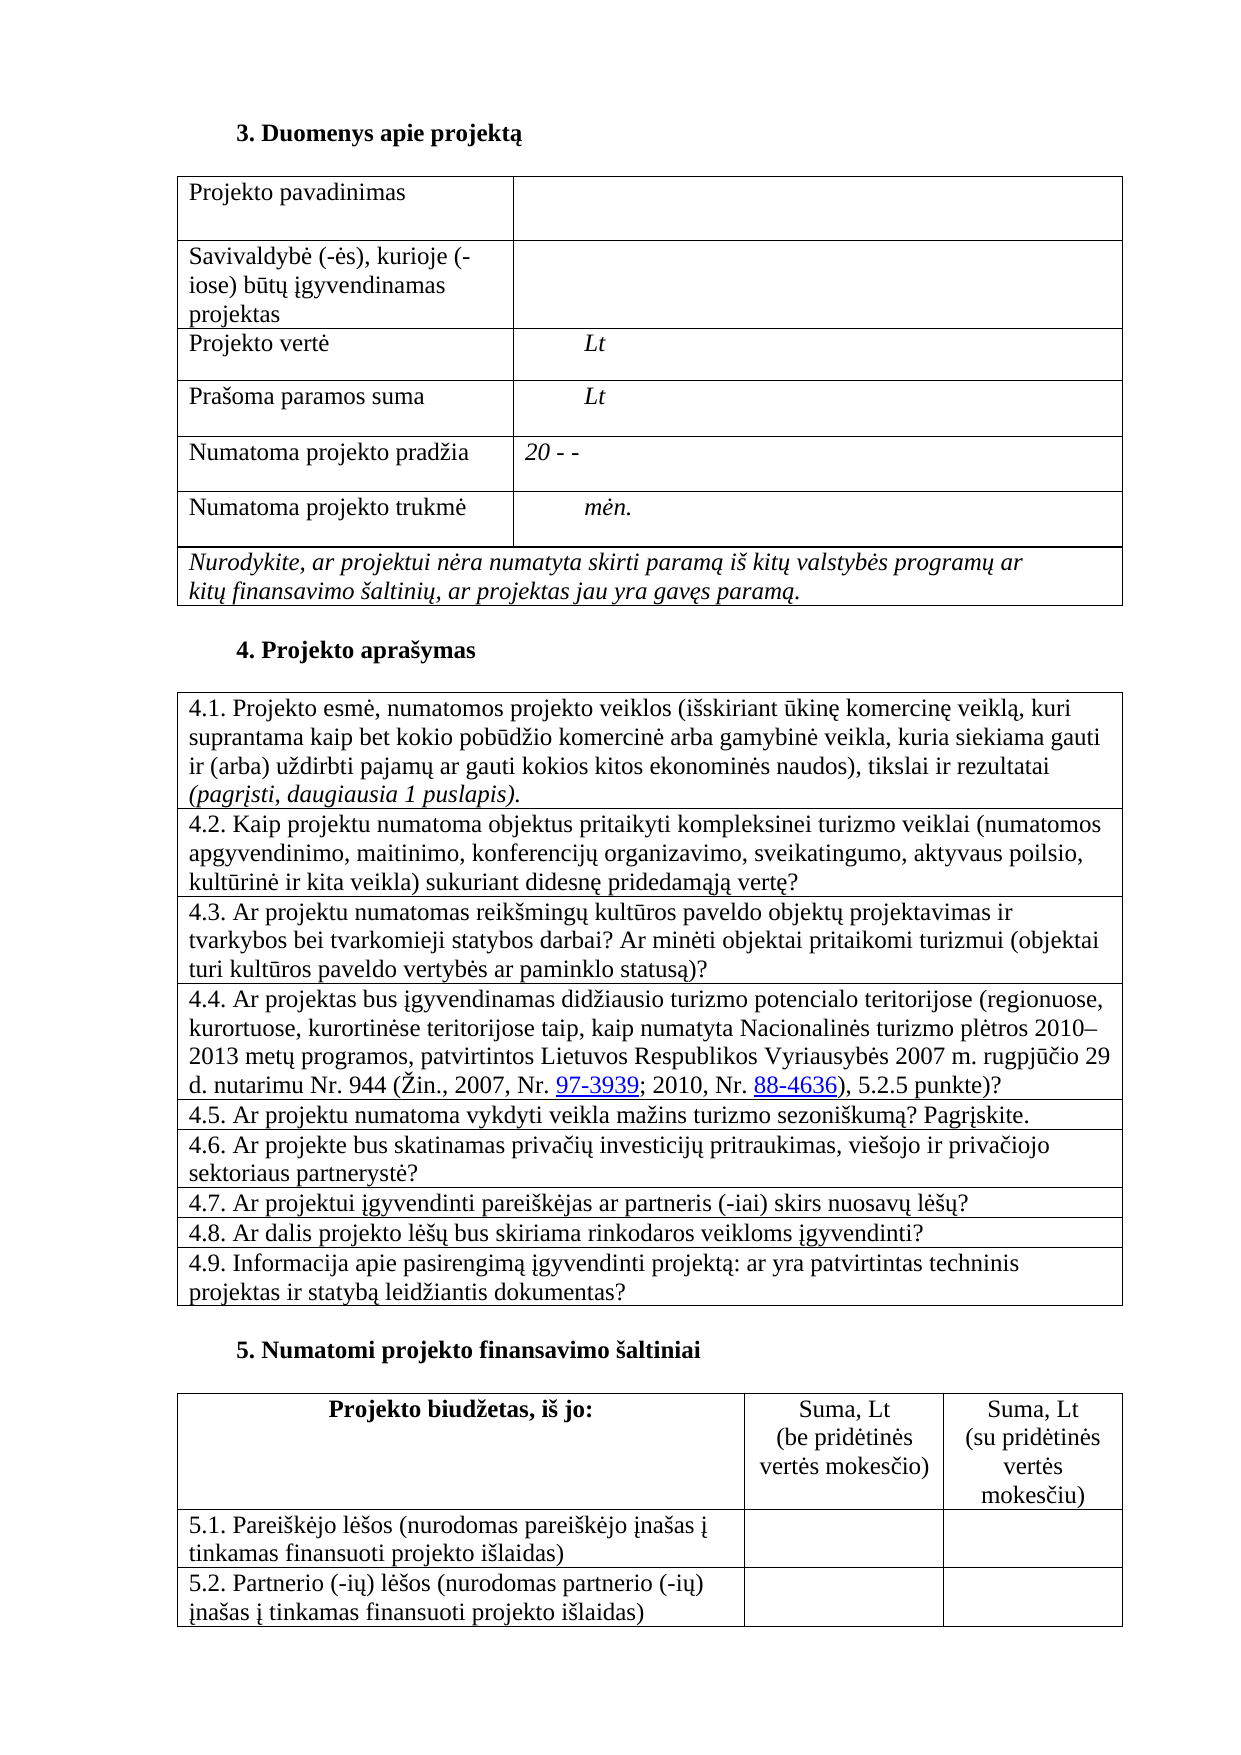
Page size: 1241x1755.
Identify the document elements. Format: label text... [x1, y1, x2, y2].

table_cell Numatoma projekto trukmė [178, 492, 513, 546]
table_cell 4.5. Ar projektu numatoma vykdyti veikla mažins turizmo sezoniškumą? Pagrįskite. [178, 1100, 1122, 1129]
table_cell 20 - - [514, 437, 1122, 491]
table_cell Lt [514, 381, 1122, 436]
table_header Suma, Lt (be pridėtinės vertės mokesčio) [745, 1394, 943, 1509]
text 5. Numatomi projekto finansavimo šaltiniai [177, 1335, 1122, 1364]
table_cell Numatoma projekto pradžia [178, 437, 513, 491]
table_cell Lt [514, 329, 1122, 380]
table_cell 5.1. Pareiškėjo lėšos (nurodomas pareiškėjo įnašas į tinkamas finansuoti projekto išlaidas) [178, 1510, 744, 1567]
table_cell 4.7. Ar projektui įgyvendinti pareiškėjas ar partneris (-iai) skirs nuosavų lėšų? [178, 1188, 1122, 1217]
table_cell Prašoma paramos suma [178, 381, 513, 436]
table_cell 5.2. Partnerio (-ių) lėšos (nurodomas partnerio (-ių) įnašas į tinkamas finansuoti projekto išlaidas) [178, 1568, 744, 1626]
table_cell [514, 241, 1122, 327]
text 4. Projekto aprašymas [177, 635, 1122, 663]
table_cell mėn. [514, 492, 1122, 546]
table_cell 4.9. Informacija apie pasirengimą įgyvendinti projektą: ar yra patvirtintas techninis projektas ir statybą leidžiantis dokumentas? [178, 1248, 1122, 1305]
table_cell 4.6. Ar projekte bus skatinamas privačių investicijų pritraukimas, viešojo ir privačiojo sektoriaus partnerystė? [178, 1130, 1122, 1187]
table_cell Savivaldybė (-ės), kurioje (-iose) būtų įgyvendinamas projektas [178, 241, 513, 327]
table_header Projekto pavadinimas [178, 177, 513, 240]
table_cell Nurodykite, ar projektui nėra numatyta skirti paramą iš kitų valstybės programų ar kitų finansavimo šaltinių, ar projektas jau yra gavęs paramą. [178, 548, 1076, 605]
table_cell [745, 1568, 943, 1626]
text 3. Duomenys apie projektą [177, 118, 1122, 147]
table_header Projekto biudžetas, iš jo: [178, 1394, 744, 1509]
table_header 4.1. Projekto esmė, numatomos projekto veiklos (išskiriant ūkinę komercinę veiklą, kuri suprantama kaip bet kokio pobūdžio komercinė arba gamybinė veikla, kuria siekiama gauti ir (arba) uždirbti pajamų ar gauti kokios kitos ekonominės naudos), tikslai ir rezultatai (pagrįsti, daugiausia 1 puslapis). [178, 693, 1122, 808]
table_cell 4.4. Ar projektas bus įgyvendinamas didžiausio turizmo potencialo teritorijose (regionuose, kurortuose, kurortinėse teritorijose taip, kaip numatyta Nacionalinės turizmo plėtros 2010–2013 metų programos, patvirtintos Lietuvos Respublikos Vyriausybės 2007 m. rugpjūčio 29 d. nutarimu Nr. 944 (Žin., 2007, Nr. 97-3939; 2010, Nr. 88-4636), 5.2.5 punkte)? [178, 984, 1122, 1099]
table_header Suma, Lt (su pridėtinės vertės mokesčiu) [944, 1394, 1122, 1509]
table_header [514, 177, 1122, 240]
table_cell [944, 1510, 1122, 1567]
table_cell Projekto vertė [178, 329, 513, 380]
table_cell 4.8. Ar dalis projekto lėšų bus skiriama rinkodaros veikloms įgyvendinti? [178, 1218, 1122, 1247]
table_cell 4.3. Ar projektu numatomas reikšmingų kultūros paveldo objektų projektavimas ir tvarkybos bei tvarkomieji statybos darbai? Ar minėti objektai pritaikomi turizmui (objektai turi kultūros paveldo vertybės ar paminklo statusą)? [178, 897, 1122, 983]
table_cell [1076, 548, 1122, 605]
table_cell [745, 1510, 943, 1567]
table_cell 4.2. Kaip projektu numatoma objektus pritaikyti kompleksinei turizmo veiklai (numatomos apgyvendinimo, maitinimo, konferencijų organizavimo, sveikatingumo, aktyvaus poilsio, kultūrinė ir kita veikla) sukuriant didesnę pridedamąją vertę? [178, 809, 1122, 896]
table_cell [944, 1568, 1122, 1626]
